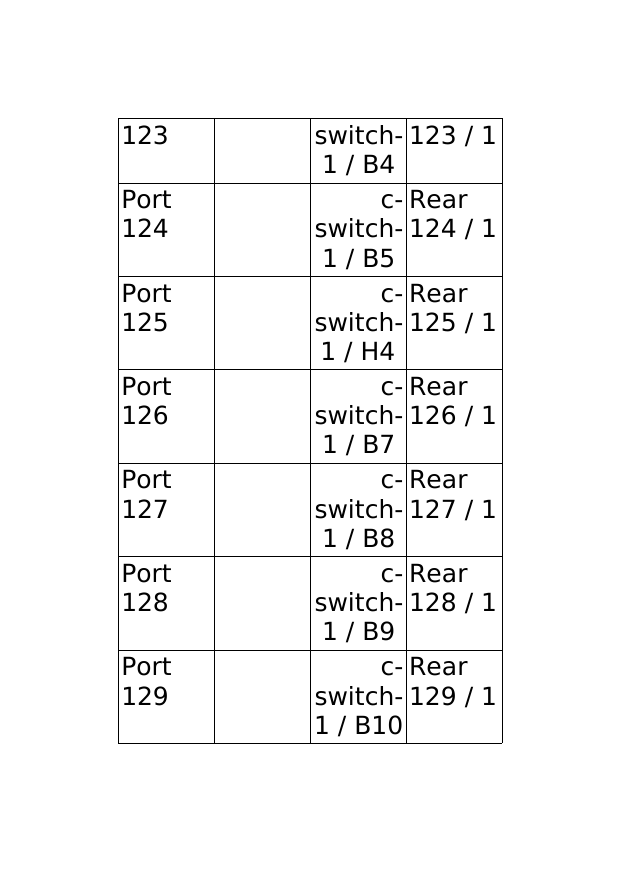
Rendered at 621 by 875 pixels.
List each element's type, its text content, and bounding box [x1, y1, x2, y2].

table_cell Port 125 [119, 277, 214, 369]
table_cell Port 126 [119, 370, 214, 463]
table_cell switch-1 / B4 [311, 119, 406, 182]
table_cell Rear 124 / 1 [407, 184, 502, 276]
table_cell Port 127 [119, 464, 214, 556]
table_cell c-switch-1 / B8 [311, 464, 406, 556]
table_cell 123 [119, 119, 214, 182]
table_cell c-switch-1 / B9 [311, 557, 406, 649]
table_cell Port 128 [119, 557, 214, 649]
table_cell Rear 128 / 1 [407, 557, 502, 649]
table_cell c-switch-1 / B5 [311, 184, 406, 276]
table_cell Rear 125 / 1 [407, 277, 502, 369]
table_cell 123 / 1 [407, 119, 502, 182]
table_cell [215, 370, 310, 463]
table_cell [215, 277, 310, 369]
table_cell Rear 129 / 1 [407, 651, 502, 743]
table_cell Rear 126 / 1 [407, 370, 502, 463]
table_cell c-switch-1 / B10 [311, 651, 406, 743]
table_cell [215, 651, 310, 743]
table_cell c-switch-1 / H4 [311, 277, 406, 369]
table_cell [215, 557, 310, 649]
table_cell c-switch-1 / B7 [311, 370, 406, 463]
table_cell Port 124 [119, 184, 214, 276]
table_cell Port 129 [119, 651, 214, 743]
table_cell [215, 464, 310, 556]
table_cell [215, 119, 310, 182]
table_cell Rear 127 / 1 [407, 464, 502, 556]
table_cell [215, 184, 310, 276]
